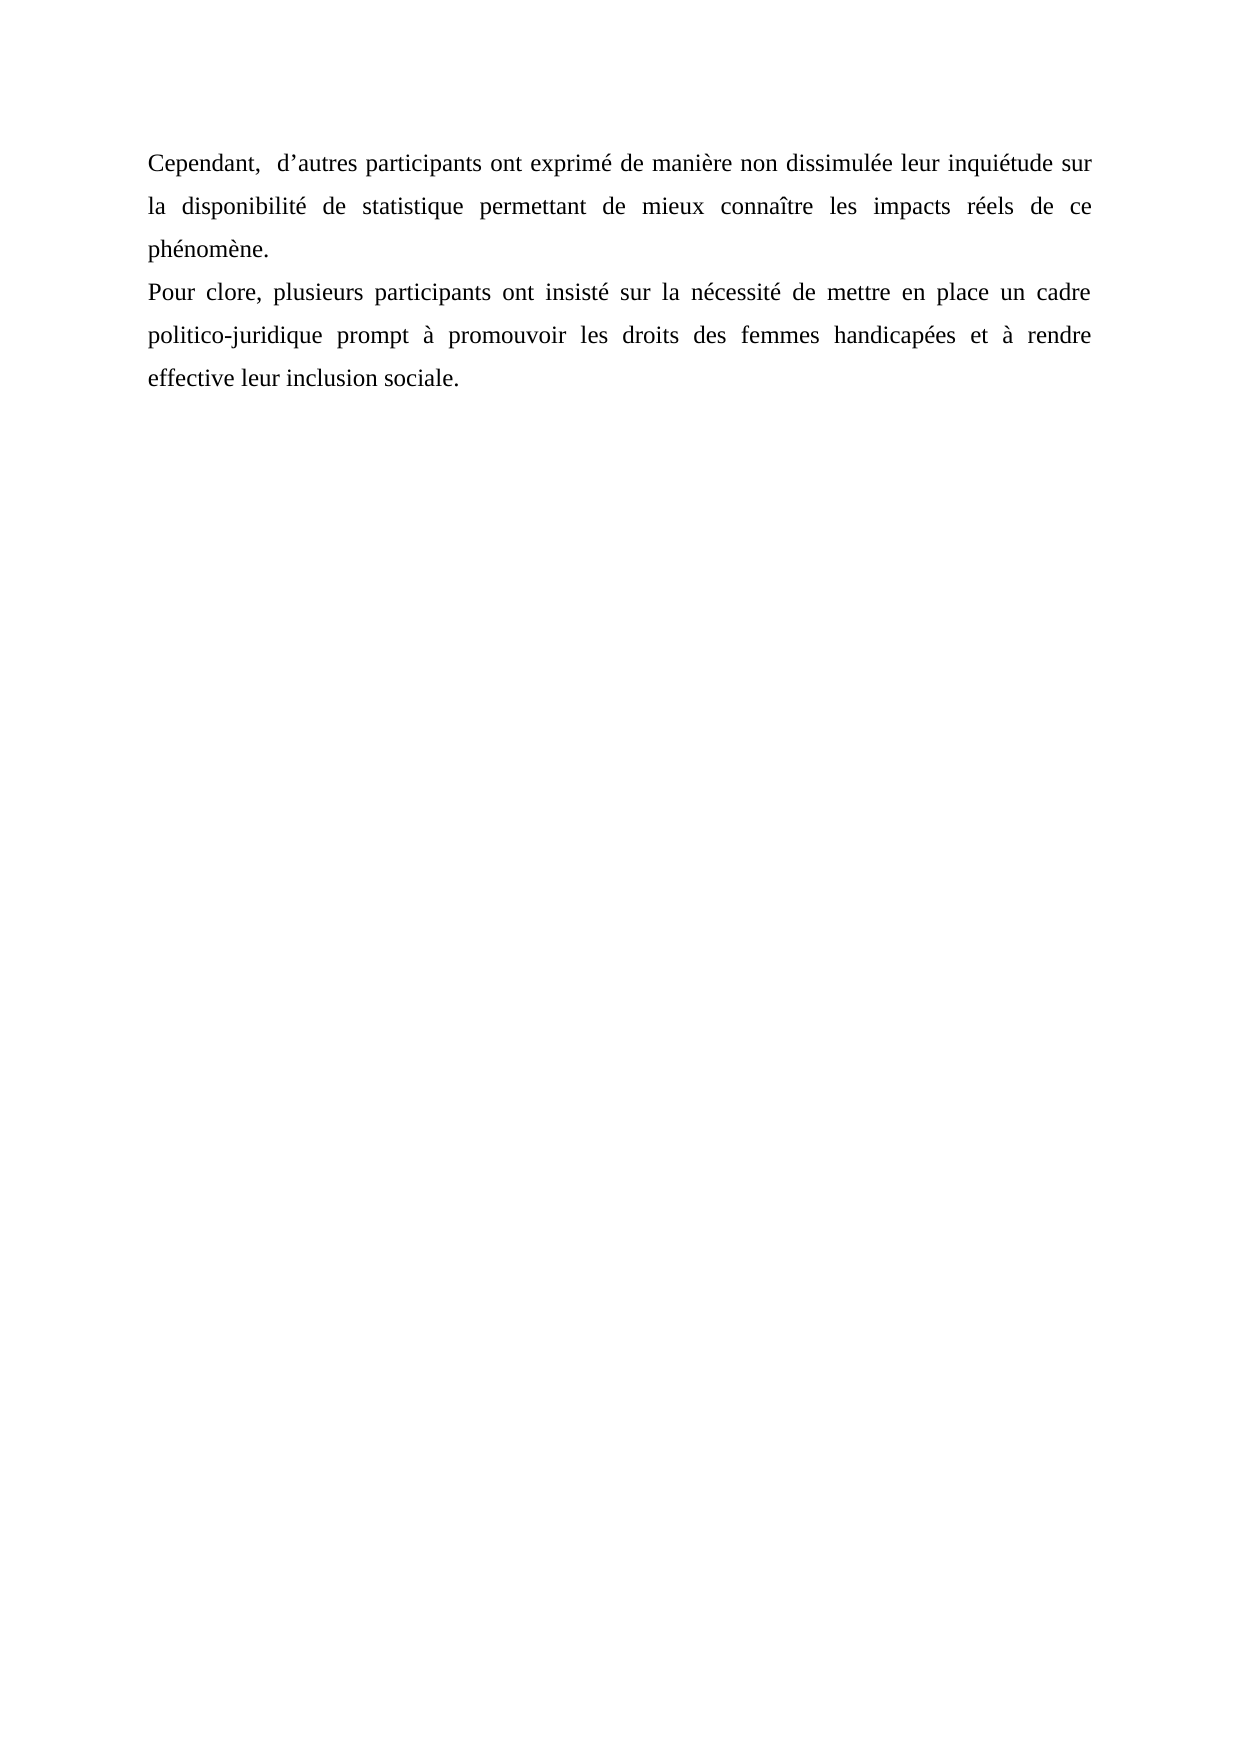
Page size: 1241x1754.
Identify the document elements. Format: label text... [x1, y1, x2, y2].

list Pour clore, plusieurs participants ont insisté sur la nécessité de mettre en place un cadre politico-juridique prompt à promouvoir les droits des femmes handicapées et à rendre effective leur inclusion sociale. [148, 277, 1093, 392]
list Cependant, d’autres participants ont exprimé de manière non dissimulée leur inquiétude sur la disponibilité de statistique permettant de mieux connaître les impacts réels de ce phénomène. [148, 148, 1093, 263]
